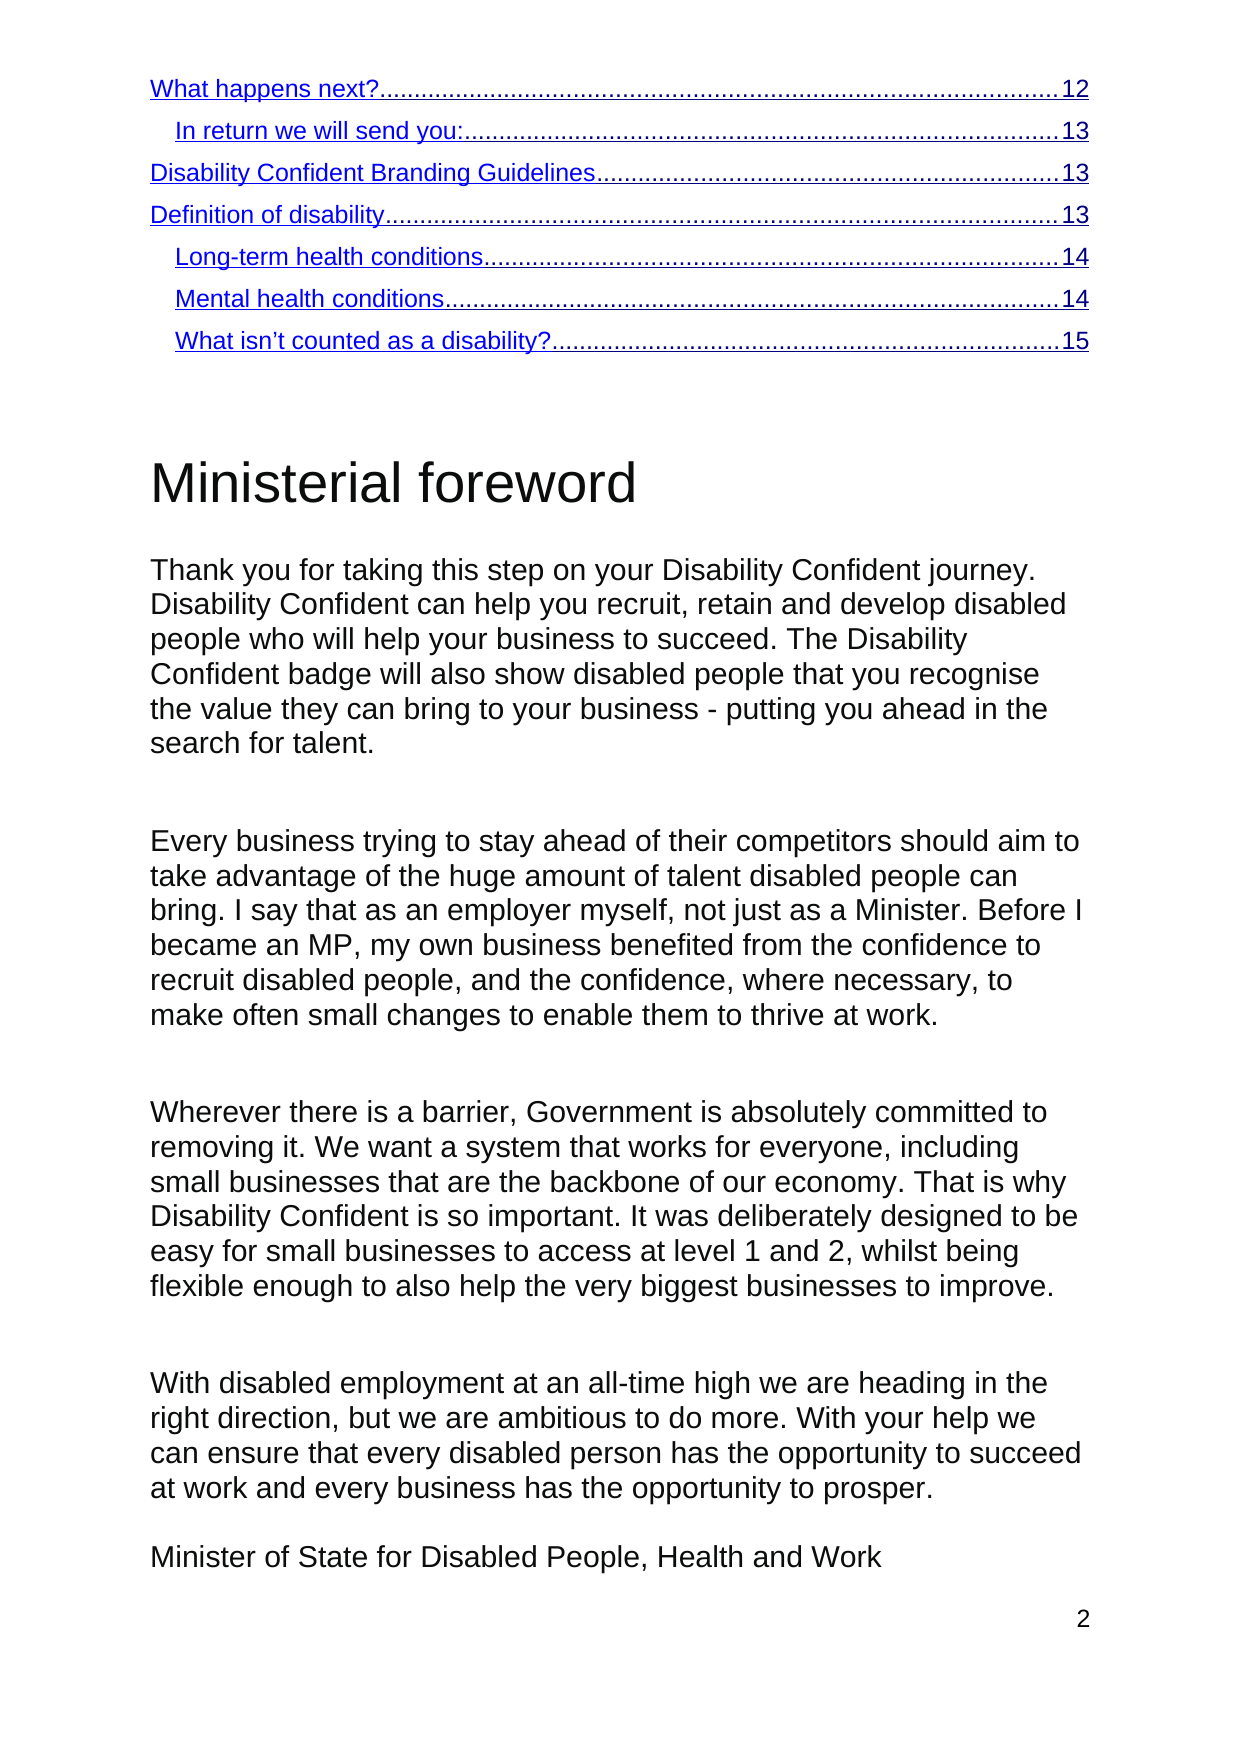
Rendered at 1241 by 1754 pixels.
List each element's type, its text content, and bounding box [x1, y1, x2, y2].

subtitle Ministerial foreword [150, 449, 1090, 514]
text With disabled employment at an all-time high we are heading in the right direction, but we are ambitious to do more. With your help we can ensure that every disabled person has the opportunity to succeed at work and every business has the opportunity to prosper. [150, 1365, 1090, 1504]
text Definition of disability 13 [150, 200, 1090, 228]
text What happens next? 12 [150, 74, 1090, 102]
text Disability Confident Branding Guidelines 13 [150, 158, 1090, 186]
text What isn’t counted as a disability? 15 [175, 326, 1090, 354]
text Thank you for taking this step on your Disability Confident journey. Disability Confident can help you recruit, retain and develop disabled people who will help your business to succeed. The Disability Confident badge will also show disabled people that you recognise the value they can bring to your business - putting you ahead in the search for talent. [150, 552, 1090, 760]
text Wherever there is a barrier, Government is absolutely committed to removing it. We want a system that works for everyone, including small businesses that are the backbone of our economy. That is why Disability Confident is so important. It was deliberately designed to be easy for small businesses to access at level 1 and 2, whilst being flexible enough to also help the very biggest businesses to improve. [150, 1094, 1090, 1303]
text Mental health conditions 14 [175, 284, 1090, 312]
text In return we will send you: 13 [175, 116, 1090, 144]
text Every business trying to stay ahead of their competitors should aim to take advantage of the huge amount of talent disabled people can bring. I say that as an employer myself, not just as a Minister. Before I became an MP, my own business benefited from the confidence to recruit disabled people, and the confidence, where necessary, to make often small changes to enable them to thrive at work. [150, 823, 1090, 1032]
text Long-term health conditions 14 [175, 242, 1090, 270]
text Minister of State for Disabled People, Health and Work [150, 1504, 1090, 1574]
